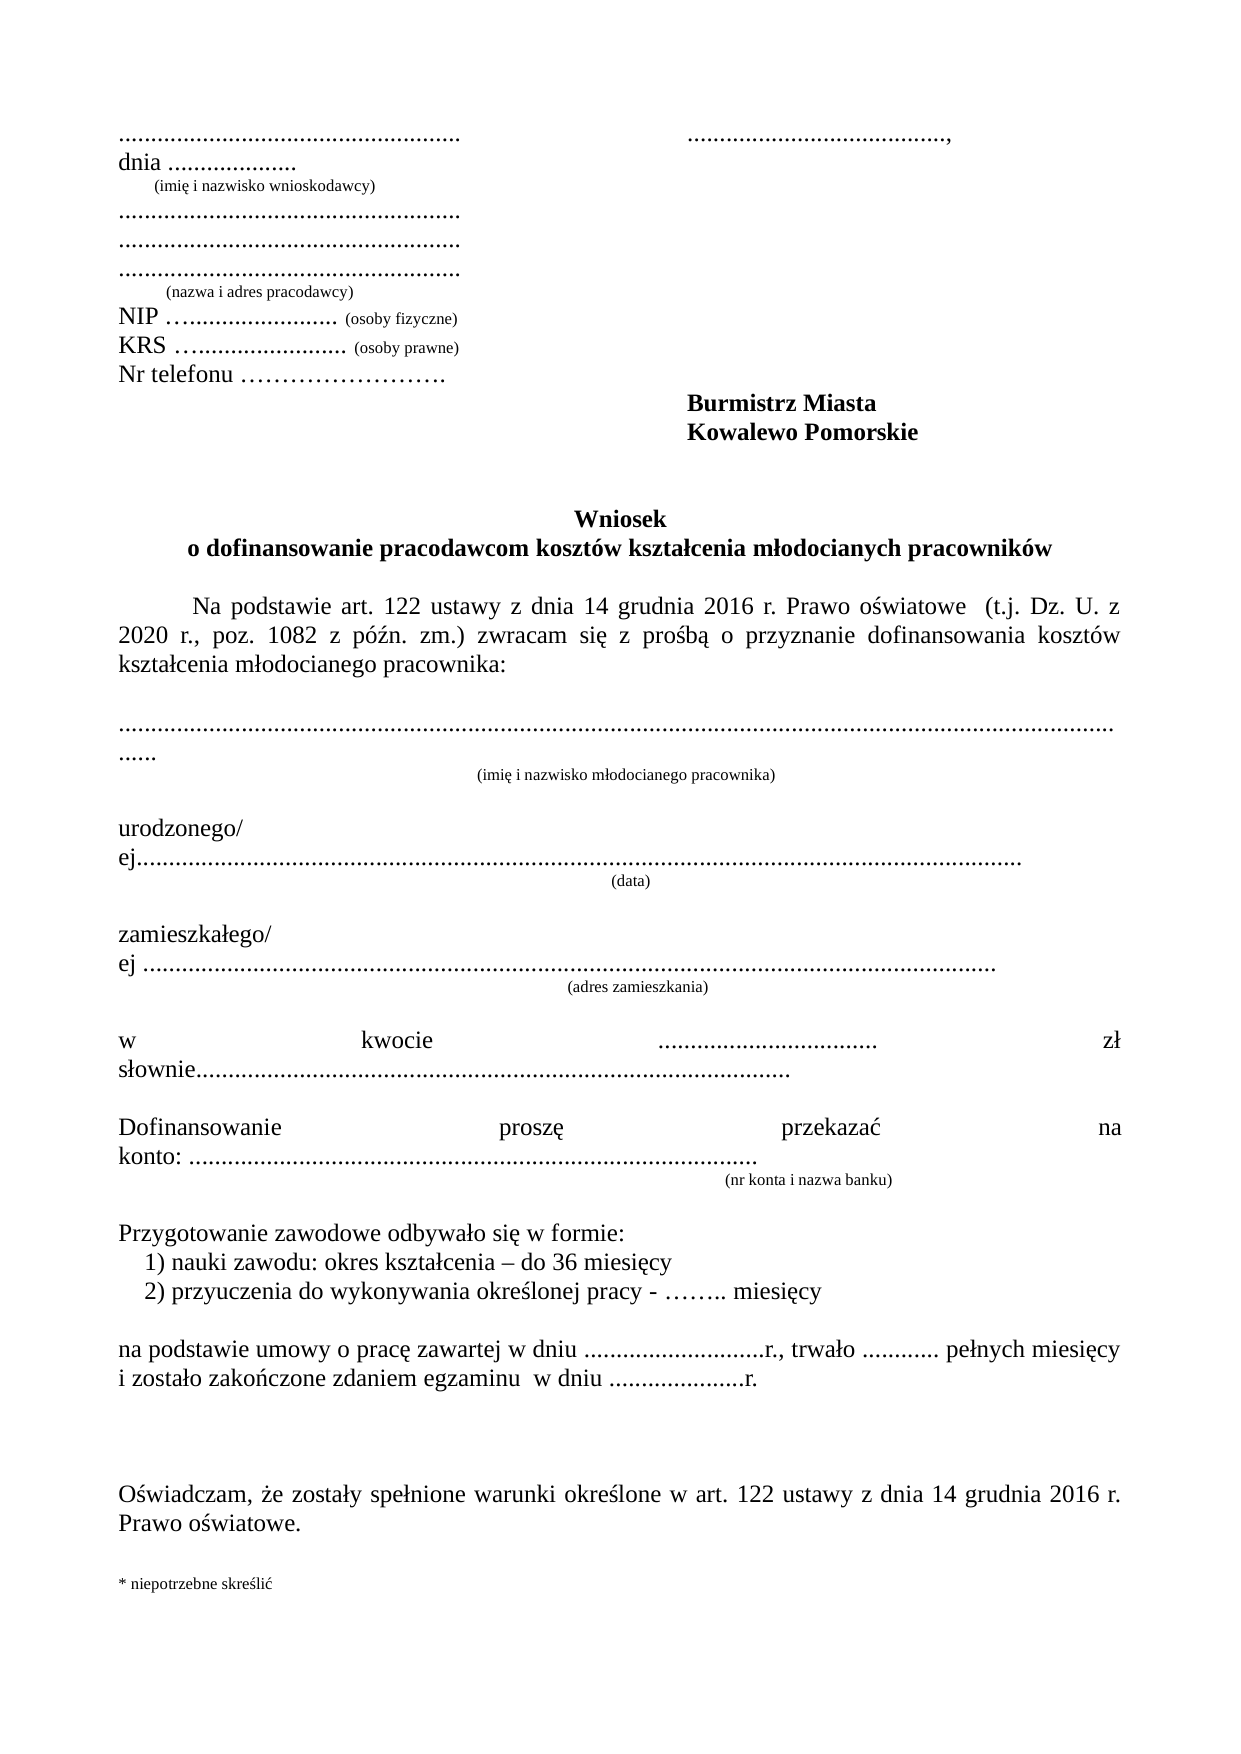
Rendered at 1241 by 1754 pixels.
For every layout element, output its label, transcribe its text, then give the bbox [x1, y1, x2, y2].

text zamieszkałego/ej .................................................................................................................................... [118, 919, 1122, 977]
text ..................................................... [118, 195, 1122, 224]
text Nr telefonu ……………………. [118, 359, 1122, 388]
text Dofinansowanie proszę przekazać na konto: ........................................................................................ [118, 1112, 1122, 1170]
text Burmistrz Miasta [118, 388, 1122, 417]
text ..................................................... [118, 253, 1122, 282]
text (nazwa i adres pracodawcy) [118, 282, 1122, 301]
text Kowalewo Pomorskie [118, 417, 1122, 446]
text ................................................................................................................................................................ [118, 707, 1122, 766]
text (imię i nazwisko wnioskodawcy) [118, 176, 1122, 195]
text Przygotowanie zawodowe odbywało się w formie: [118, 1217, 1122, 1247]
text (imię i nazwisko młodocianego pracownika) [118, 766, 1122, 784]
text * niepotrzebne skreślić [118, 1574, 1122, 1593]
text ..................................................... [118, 224, 1122, 253]
text 2) przyuczenia do wykonywania określonej pracy - …….. miesięcy [118, 1276, 1122, 1305]
text urodzonego/ej......................................................................................................................................... [118, 813, 1122, 871]
text (data) [118, 871, 1122, 890]
text 1) nauki zawodu: okres kształcenia – do 36 miesięcy [118, 1247, 1122, 1276]
text KRS …....................... (osoby prawne) [118, 329, 1122, 359]
text ..................................................... ........................................, dnia .................... [118, 118, 1122, 176]
text w kwocie .................................. zł słownie............................................................................................ [118, 1024, 1122, 1083]
text Oświadczam, że zostały spełnione warunki określone w art. 122 ustawy z dnia 14 grudnia 2016 r. Prawo oświatowe. [118, 1479, 1122, 1537]
text na podstawie umowy o pracę zawartej w dniu ............................r., trwało ............ pełnych miesięcy i zostało zakończone zdaniem egzaminu w dniu .....................r. [118, 1334, 1122, 1392]
text (nr konta i nazwa banku) [118, 1170, 1122, 1188]
text (adres zamieszkania) [118, 977, 1122, 996]
text Na podstawie art. 122 ustawy z dnia 14 grudnia 2016 r. Prawo oświatowe (t.j. Dz. U. z 2020 r., poz. 1082 z późn. zm.) zwracam się z prośbą o przyznanie dofinansowania kosztów kształcenia młodocianego pracownika: [118, 591, 1122, 678]
text o dofinansowanie pracodawcom kosztów kształcenia młodocianych pracowników [118, 533, 1122, 562]
text NIP …....................... (osoby fizyczne) [118, 301, 1122, 329]
text Wniosek [118, 504, 1122, 533]
